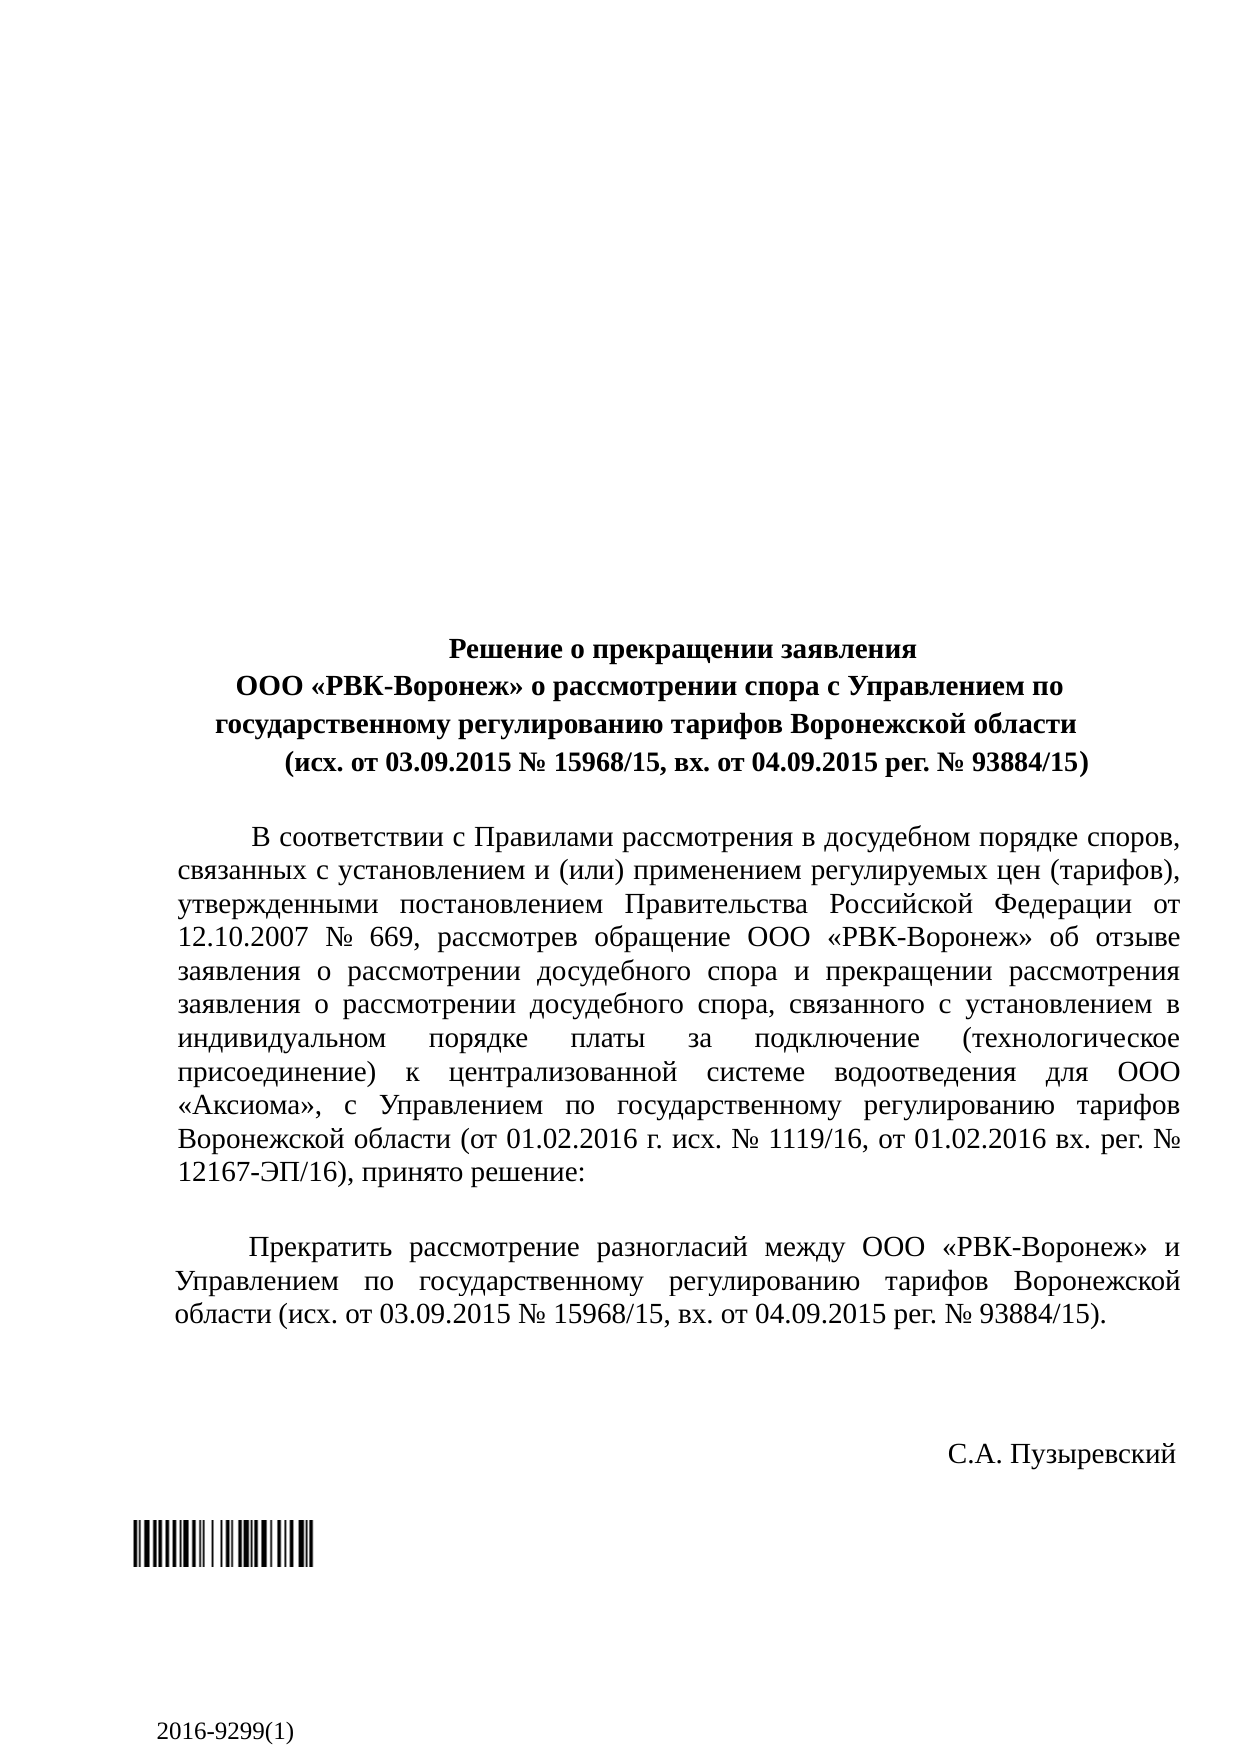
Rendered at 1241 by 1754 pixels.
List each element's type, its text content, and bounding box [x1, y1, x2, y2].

text Прекратить рассмотрение разногласий между ООО «РВК-Воронеж» и Управлением по государственному регулированию тарифов Воронежской области (исх. от 03.09.2015 № 15968/15, вх. от 04.09.2015 рег. № 93884/15). [174, 1229, 1181, 1330]
table_header [118, 1363, 352, 1475]
table_header [353, 1363, 832, 1475]
text В соответствии с Правилами рассмотрения в досудебном порядке споров, связанных с установлением и (или) применением регулируемых цен (тарифов), утвержденными постановлением Правительства Российской Федерации от 12.10.2007 № 669, рассмотрев обращение ООО «РВК-Воронеж» об отзыве заявления о рассмотрении досудебного спора и прекращении рассмотрения заявления о рассмотрении досудебного спора, связанного с установлением в индивидуальном порядке платы за подключение (технологическое присоединение) к централизованной системе водоотведения для ООО «Аксиома», с Управлением по государственному регулированию тарифов Воронежской области (от 01.02.2016 г. исх. № 1119/16, от 01.02.2016 вх. рег. № 12167-ЭП/16), принято решение: [177, 819, 1181, 1188]
text (исх. от 03.09.2015 № 15968/15, вх. от 04.09.2015 рег. № 93884/15) [118, 740, 1181, 778]
table_header С.А. Пузыревский [832, 1363, 1182, 1475]
picture [118, 1520, 331, 1567]
text Решение о прекращении заявления ООО «РВК-Воронеж» о рассмотрении спора с Управлением по государственному регулированию тарифов Воронежской области [118, 626, 1181, 740]
table_header [664, 118, 1181, 555]
